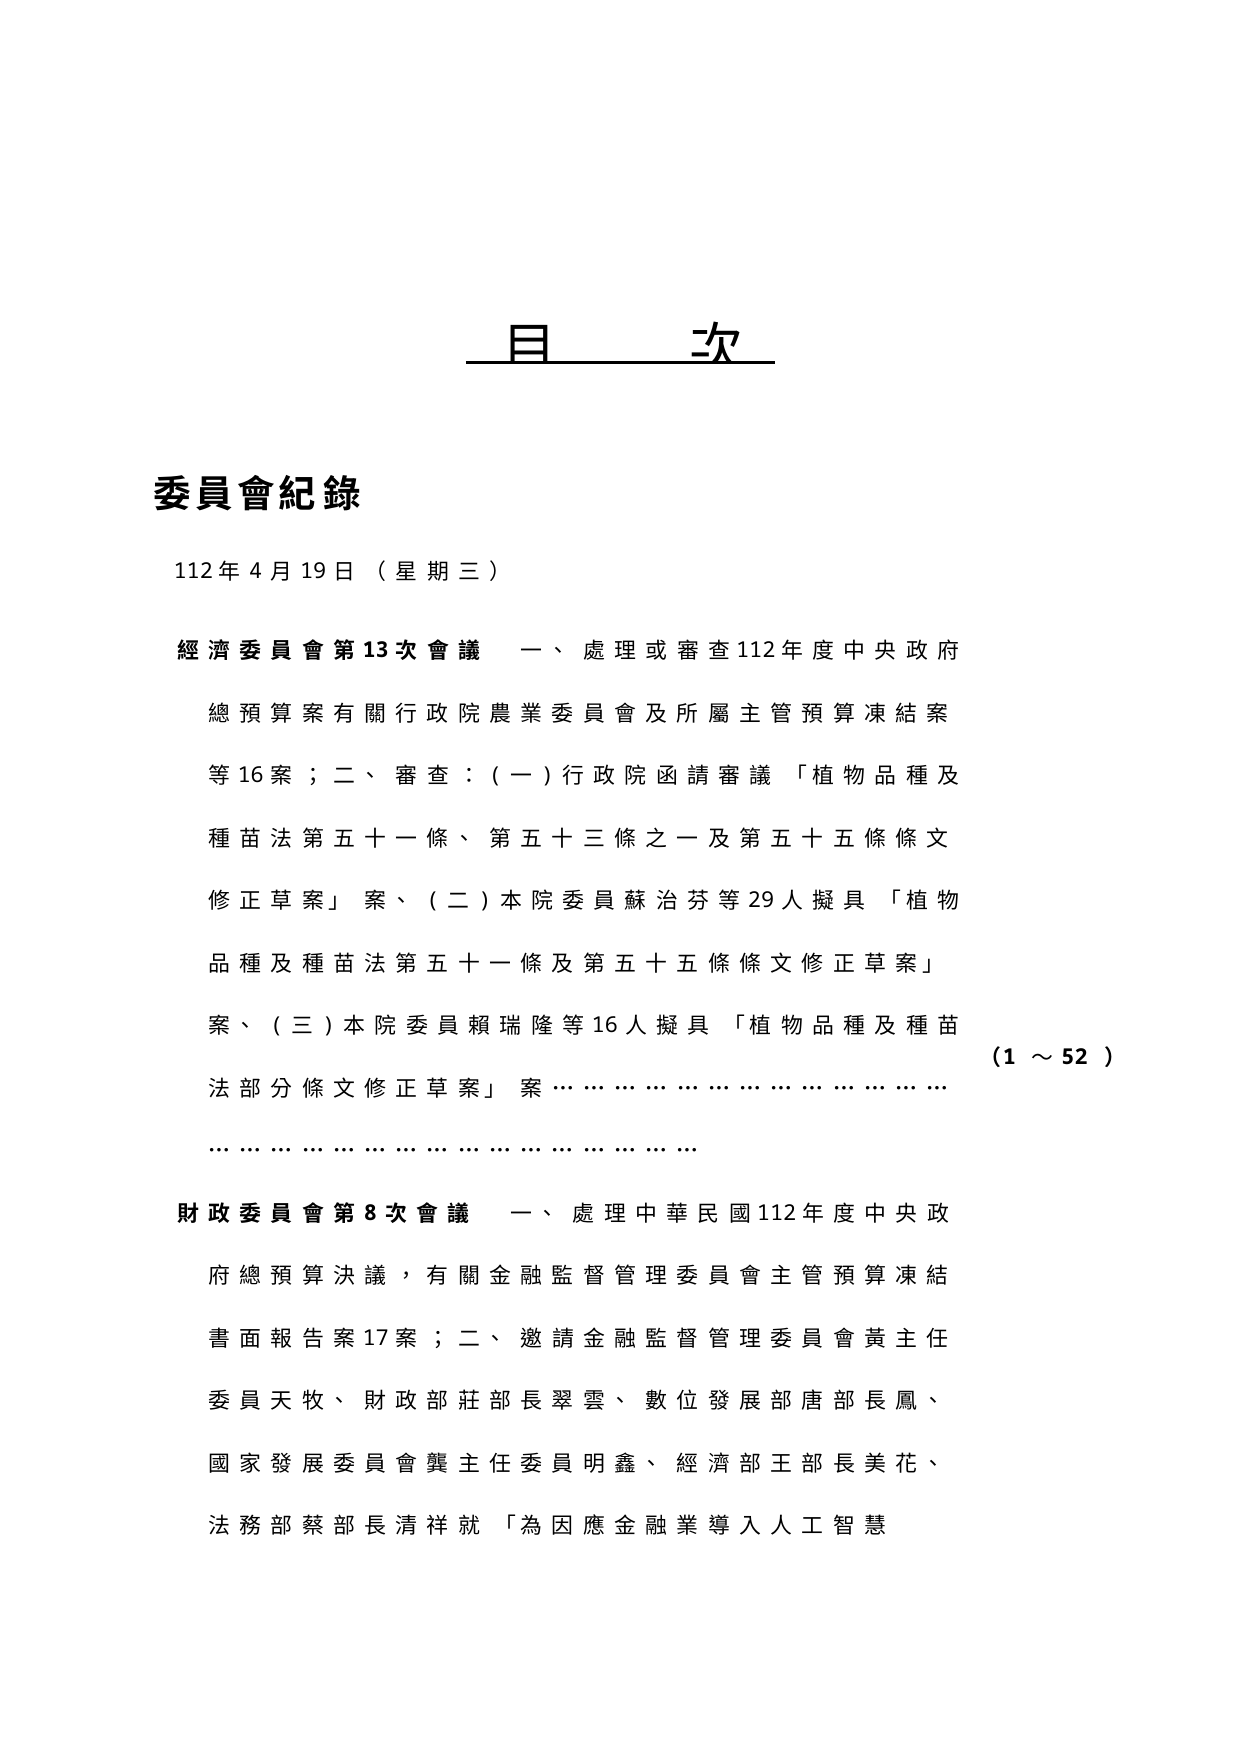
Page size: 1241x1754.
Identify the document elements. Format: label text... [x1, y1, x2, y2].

table_header 委員會紀錄 112年4月19日（星期三） [150, 443, 1108, 618]
table_cell （ [967, 618, 986, 1181]
table_cell 52 [1053, 618, 1091, 1181]
table_cell 財政委員會第8次會議 一、處理中華民國112年度中央政府總預算決議，有關金融監督管理委員會主管預算凍結書面報告案17案；二、邀請金融監督管理委員會黃主任委員天牧、財政部莊部長翠雲、數位發展部唐部長鳳、國家發展委員會龔主任委員明鑫、經濟部王部長美花、法務部蔡部長清祥就「為因應金融業導入人工智慧 [150, 1181, 967, 1556]
table_cell 經濟委員會第13次會議 一、處理或審查112年度中央政府總預算案有關行政院農業委員會及所屬主管預算凍結案等16案；二、審查：(一)行政院函請審議「植物品種及種苗法第五十一條、第五十三條之一及第五十五條條文修正草案」案、(二)本院委員蘇治芬等29人擬具「植物品種及種苗法第五十一條及第五十五條條文修正草案」案、(三)本院委員賴瑞隆等16人擬具「植物品種及種苗法部分條文修正草案」案…………………………………………………………………………… [150, 618, 967, 1181]
table_cell 53 [986, 1181, 1023, 1556]
table_cell ～ [1023, 618, 1053, 1181]
table_cell ） [1091, 618, 1108, 1181]
table_cell ） [1091, 1181, 1108, 1556]
table_header 目 次 [466, 281, 774, 361]
table_cell [1023, 1181, 1053, 1556]
table_cell [1053, 1181, 1091, 1556]
table_cell 1 [986, 618, 1023, 1181]
table_cell （ [967, 1181, 986, 1556]
